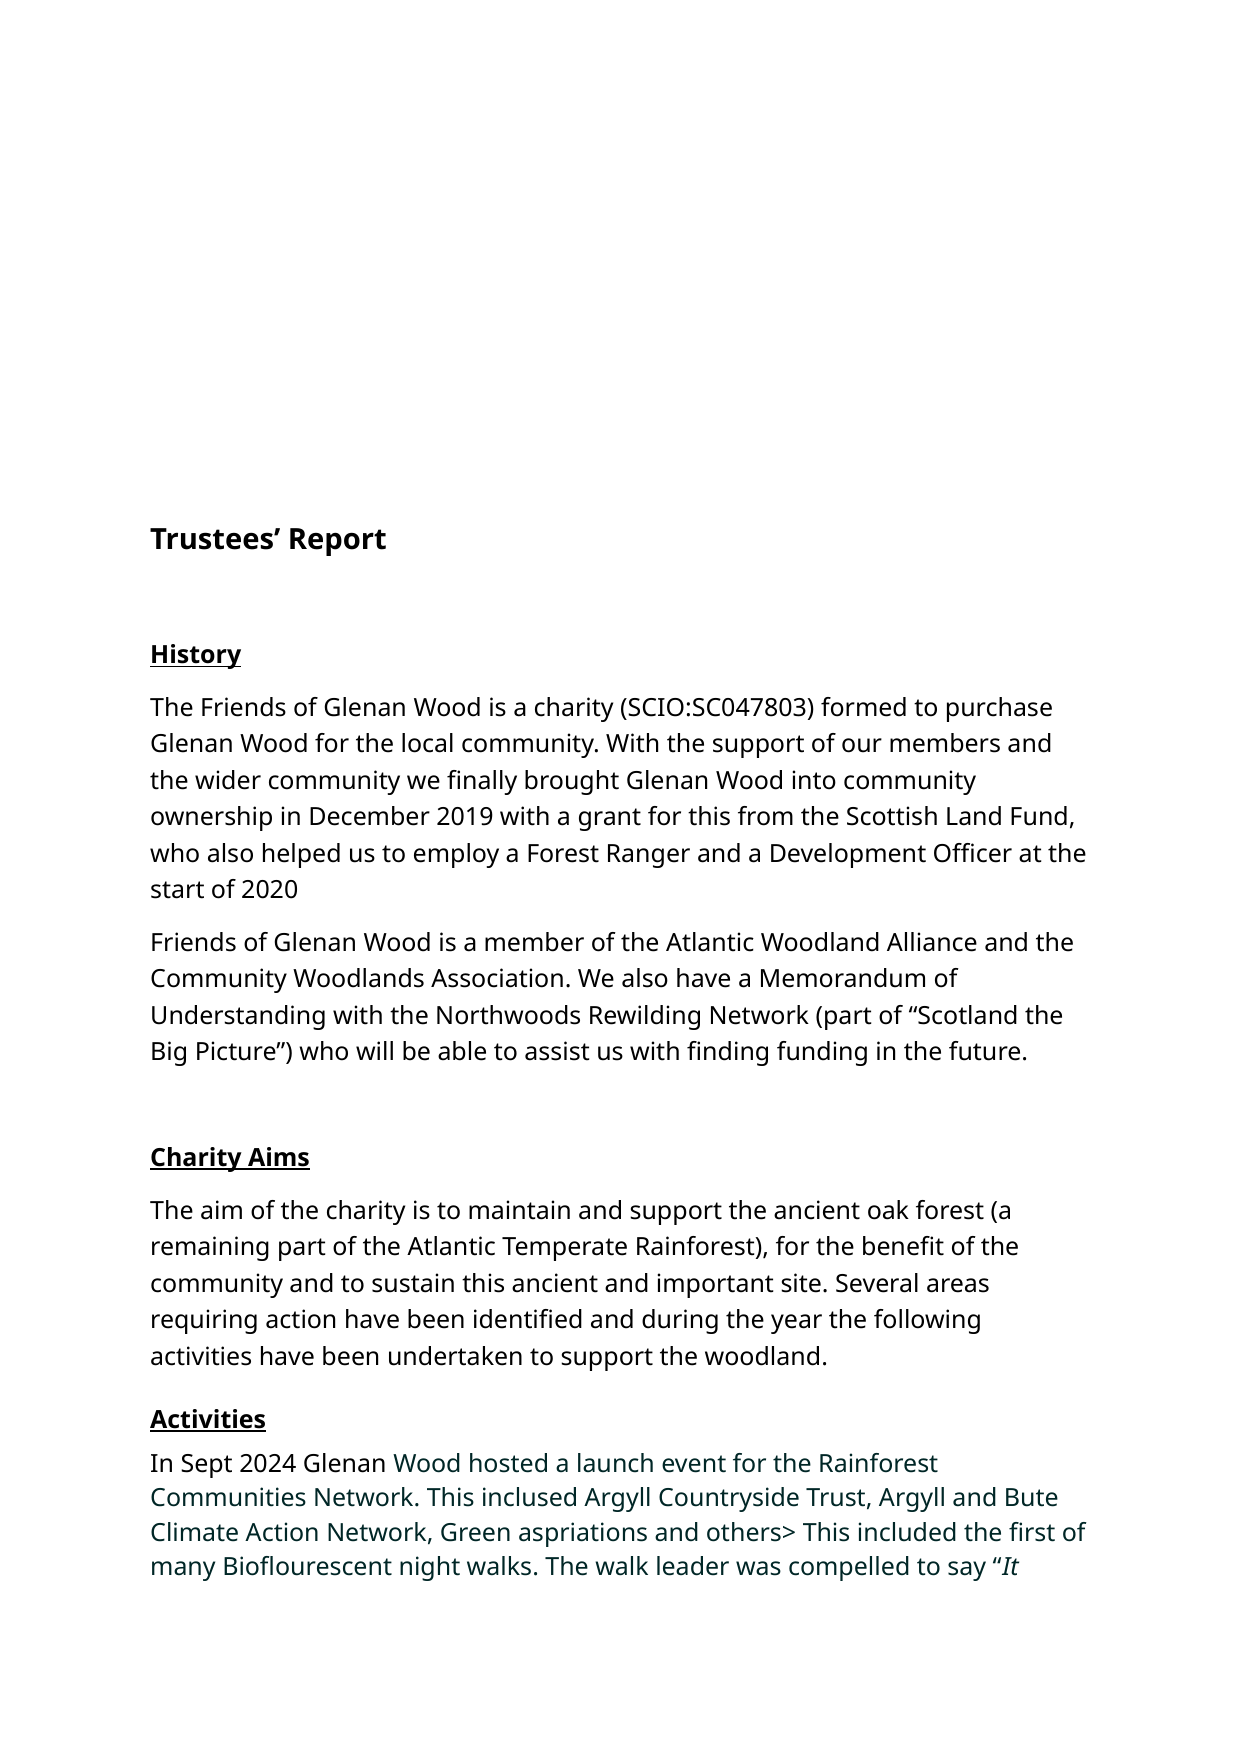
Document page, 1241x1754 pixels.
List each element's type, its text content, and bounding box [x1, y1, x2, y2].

text The Friends of Glenan Wood is a charity (SCIO:SC047803) formed to purchase Glenan Wood for the local community. With the support of our members and the wider community we finally brought Glenan Wood into community ownership in December 2019 with a grant for this from the Scottish Land Fund, who also helped us to employ a Forest Ranger and a Development Officer at the start of 2020 [150, 690, 1090, 906]
text Friends of Glenan Wood is a member of the Atlantic Woodland Alliance and the Community Woodlands Association. We also have a Memorandum of Understanding with the Northwoods Rewilding Network (part of “Scotland the Big Picture”) who will be able to assist us with finding funding in the future. [150, 924, 1090, 1068]
text In Sept 2024 Glenan Wood hosted a launch event for the Rainforest Communities Network. This inclused Argyll Countryside Trust, Argyll and Bute Climate Action Network, Green aspriations and others> This included the first of many Bioflourescent night walks. The walk leader was compelled to say “It [150, 1446, 1090, 1582]
text Charity Aims [150, 1140, 1090, 1174]
text The aim of the charity is to maintain and support the ancient oak forest (a remaining part of the Atlantic Temperate Rainforest), for the benefit of the community and to sustain this ancient and important site. Several areas requiring action have been identified and during the year the following activities have been undertaken to support the woodland. [150, 1193, 1090, 1372]
text Activities [150, 1402, 1090, 1436]
text History [150, 637, 1090, 671]
text Trustees’ Report [150, 519, 1090, 558]
